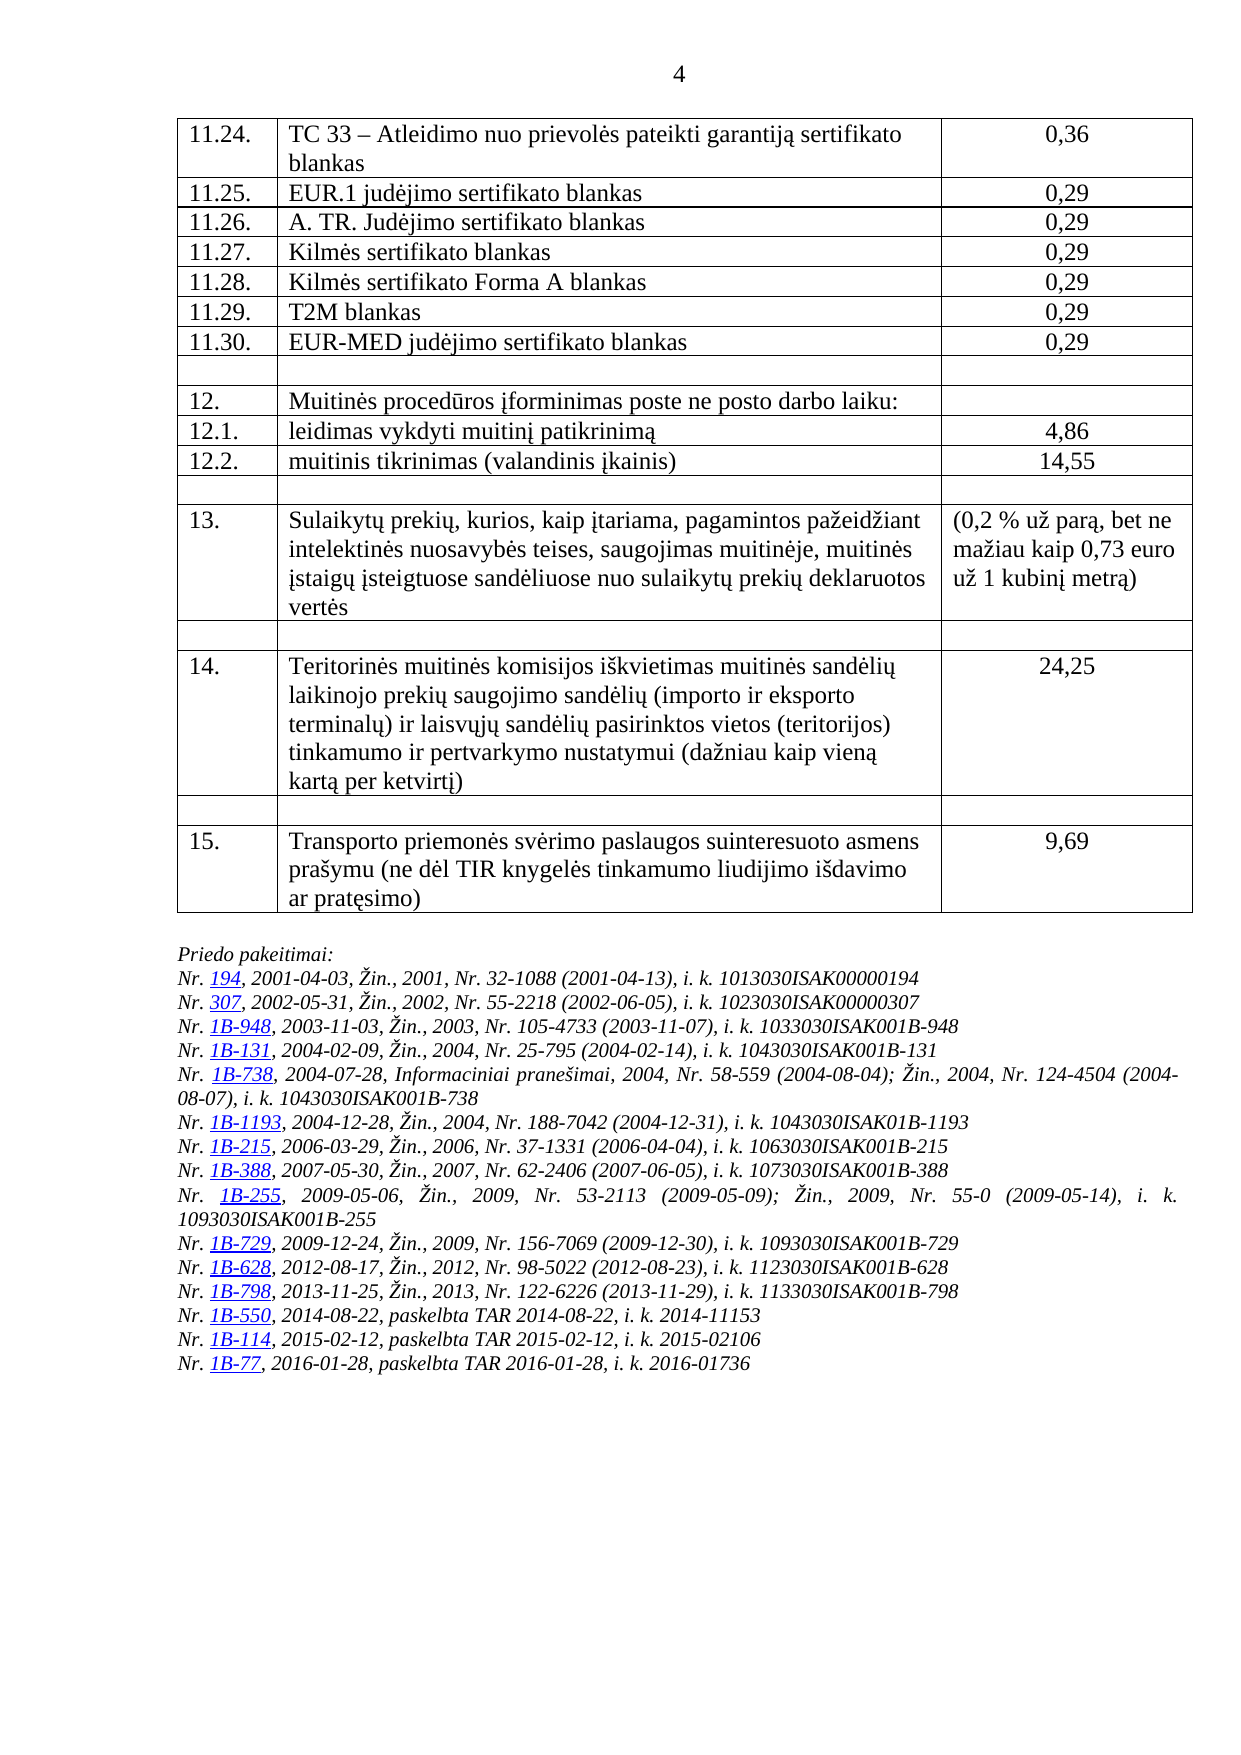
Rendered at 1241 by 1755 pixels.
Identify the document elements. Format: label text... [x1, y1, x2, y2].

table_cell 13. [178, 505, 277, 620]
table_cell [278, 356, 941, 385]
table_cell 0,29 [942, 208, 1192, 236]
table_cell Kilmės sertifikato blankas [278, 237, 941, 266]
table_cell Kilmės sertifikato Forma A blankas [278, 267, 941, 296]
text Nr. 1B-628, 2012-08-17, Žin., 2012, Nr. 98-5022 (2012-08-23), i. k. 1123030ISAK001B-628 [177, 1255, 1181, 1279]
table_cell 12. [178, 386, 277, 415]
table_cell 11.26. [178, 208, 277, 236]
table_cell muitinis tikrinimas (valandinis įkainis) [278, 446, 941, 474]
table_cell 12.1. [178, 416, 277, 445]
table_cell EUR-MED judėjimo sertifikato blankas [278, 327, 941, 355]
table_cell 11.27. [178, 237, 277, 266]
table_cell [942, 621, 1192, 650]
table_cell [178, 356, 277, 385]
table_cell leidimas vykdyti muitinį patikrinimą [278, 416, 941, 445]
table_cell [178, 621, 277, 650]
text Nr. 1B-114, 2015-02-12, paskelbta TAR 2015-02-12, i. k. 2015-02106 [177, 1327, 1181, 1351]
table_cell 11.25. [178, 178, 277, 206]
text Nr. 1B-77, 2016-01-28, paskelbta TAR 2016-01-28, i. k. 2016-01736 [177, 1351, 1181, 1375]
table_cell 11.28. [178, 267, 277, 296]
table_cell [178, 476, 277, 504]
table_cell 9,69 [942, 826, 1192, 912]
table_cell 0,29 [942, 327, 1192, 355]
table_cell Muitinės procedūros įforminimas poste ne posto darbo laiku: [278, 386, 941, 415]
table_cell 12.2. [178, 446, 277, 474]
text Nr. 1B-1193, 2004-12-28, Žin., 2004, Nr. 188-7042 (2004-12-31), i. k. 1043030ISAK01B-1193 [177, 1110, 1181, 1134]
table_cell TC 33 – Atleidimo nuo prievolės pateikti garantiją sertifikato blankas [278, 119, 941, 177]
text Nr. 1B-388, 2007-05-30, Žin., 2007, Nr. 62-2406 (2007-06-05), i. k. 1073030ISAK001B-388 [177, 1158, 1181, 1182]
text Nr. 1B-798, 2013-11-25, Žin., 2013, Nr. 122-6226 (2013-11-29), i. k. 1133030ISAK001B-798 [177, 1279, 1181, 1303]
table_cell 0,36 [942, 119, 1192, 177]
table_cell EUR.1 judėjimo sertifikato blankas [278, 178, 941, 206]
table_cell [278, 621, 941, 650]
table_cell 0,29 [942, 267, 1192, 296]
table_cell 11.30. [178, 327, 277, 355]
text Nr. 1B-948, 2003-11-03, Žin., 2003, Nr. 105-4733 (2003-11-07), i. k. 1033030ISAK001B-948 [177, 1014, 1181, 1038]
table_cell 14,55 [942, 446, 1192, 474]
table_cell [942, 386, 1192, 415]
table_cell Transporto priemonės svėrimo paslaugos suinteresuoto asmens prašymu (ne dėl TIR knygelės tinkamumo liudijimo išdavimo ar pratęsimo) [278, 826, 941, 912]
text Nr. 1B-738, 2004-07-28, Informaciniai pranešimai, 2004, Nr. 58-559 (2004-08-04); Žin., 2004, Nr. 124-4504 (2004-08-07), i. k. 1043030ISAK001B-738 [177, 1062, 1181, 1110]
text Nr. 307, 2002-05-31, Žin., 2002, Nr. 55-2218 (2002-06-05), i. k. 1023030ISAK00000307 [177, 990, 1181, 1014]
text Priedo pakeitimai: [177, 942, 1181, 966]
table_cell 14. [178, 651, 277, 795]
table_cell 11.24. [178, 119, 277, 177]
table_cell [278, 796, 941, 825]
table_cell (0,2 % už parą, bet ne mažiau kaip 0,73 euro už 1 kubinį metrą) [942, 505, 1192, 620]
table_cell A. TR. Judėjimo sertifikato blankas [278, 208, 941, 236]
table_cell 11.29. [178, 297, 277, 326]
table_cell 15. [178, 826, 277, 912]
text Nr. 1B-729, 2009-12-24, Žin., 2009, Nr. 156-7069 (2009-12-30), i. k. 1093030ISAK001B-729 [177, 1231, 1181, 1255]
text Nr. 1B-131, 2004-02-09, Žin., 2004, Nr. 25-795 (2004-02-14), i. k. 1043030ISAK001B-131 [177, 1038, 1181, 1062]
text Nr. 194, 2001-04-03, Žin., 2001, Nr. 32-1088 (2001-04-13), i. k. 1013030ISAK00000194 [177, 966, 1181, 990]
table_cell [942, 796, 1192, 825]
table_cell [942, 356, 1192, 385]
table_cell [178, 796, 277, 825]
table_cell 24,25 [942, 651, 1192, 795]
table_cell 0,29 [942, 237, 1192, 266]
text Nr. 1B-255, 2009-05-06, Žin., 2009, Nr. 53-2113 (2009-05-09); Žin., 2009, Nr. 55-0 (2009-05-14), i. k. 1093030ISAK001B-255 [177, 1182, 1181, 1231]
table_cell Sulaikytų prekių, kurios, kaip įtariama, pagamintos pažeidžiant intelektinės nuosavybės teises, saugojimas muitinėje, muitinės įstaigų įsteigtuose sandėliuose nuo sulaikytų prekių deklaruotos vertės [278, 505, 941, 620]
table_cell Teritorinės muitinės komisijos iškvietimas muitinės sandėlių laikinojo prekių saugojimo sandėlių (importo ir eksporto terminalų) ir laisvųjų sandėlių pasirinktos vietos (teritorijos) tinkamumo ir pertvarkymo nustatymui (dažniau kaip vieną kartą per ketvirtį) [278, 651, 941, 795]
table_cell 0,29 [942, 297, 1192, 326]
table_cell T2M blankas [278, 297, 941, 326]
text Nr. 1B-550, 2014-08-22, paskelbta TAR 2014-08-22, i. k. 2014-11153 [177, 1303, 1181, 1327]
table_cell [278, 476, 941, 504]
table_cell 0,29 [942, 178, 1192, 206]
table_cell 4,86 [942, 416, 1192, 445]
text Nr. 1B-215, 2006-03-29, Žin., 2006, Nr. 37-1331 (2006-04-04), i. k. 1063030ISAK001B-215 [177, 1134, 1181, 1158]
table_cell [942, 476, 1192, 504]
